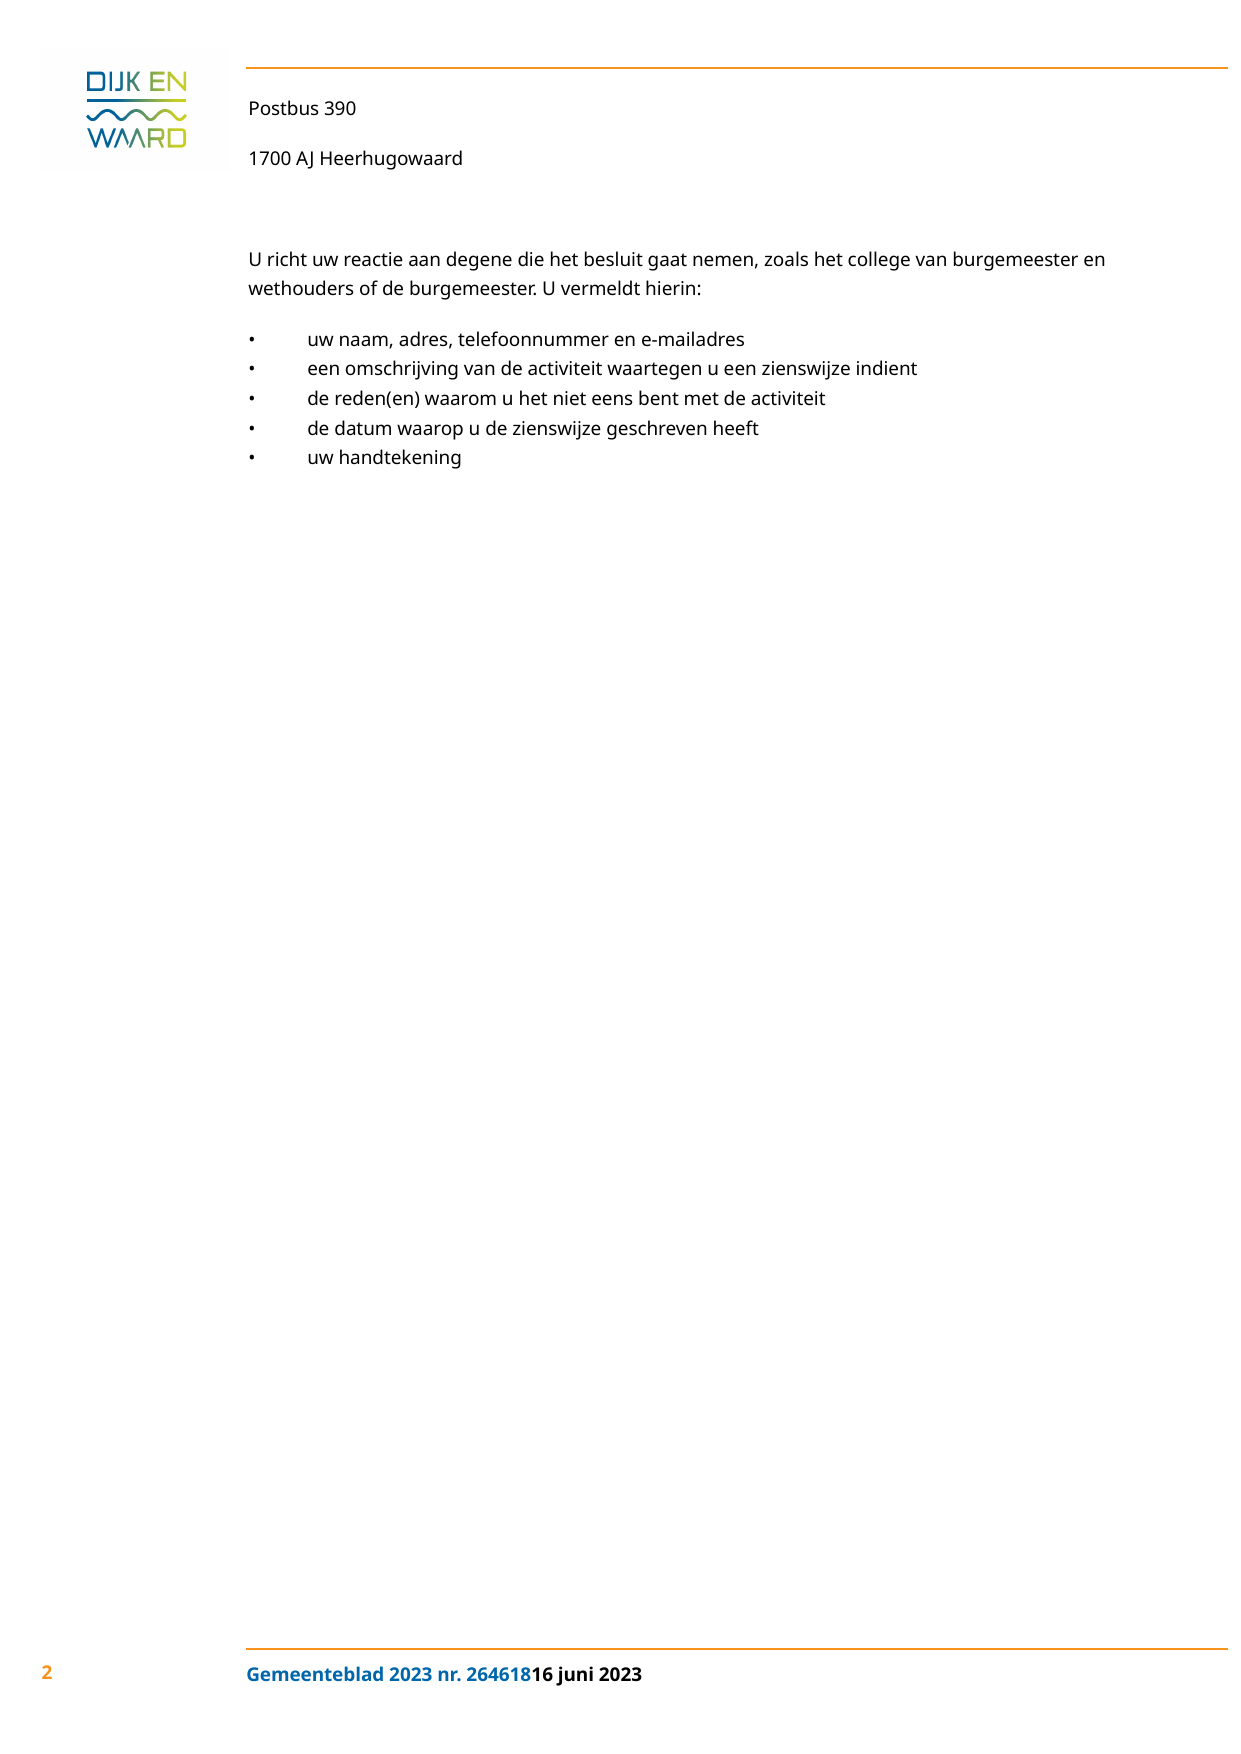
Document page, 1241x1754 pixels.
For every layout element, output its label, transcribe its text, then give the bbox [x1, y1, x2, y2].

list een omschrijving van de activiteit waartegen u een zienswijze indient [248, 356, 1152, 381]
text ﻿ [248, 575, 1152, 604]
text Postbus 390 [248, 95, 1152, 121]
list de datum waarop u de zienswijze geschreven heeft [248, 415, 1152, 441]
picture [41, 47, 231, 172]
text 1700 AJ Heerhugowaard [248, 145, 1152, 171]
list uw naam, adres, telefoonnummer en e-mailadres [248, 326, 1152, 352]
list de reden(en) waarom u het niet eens bent met de activiteit [248, 385, 1152, 411]
text U richt uw reactie aan degene die het besluit gaat nemen, zoals het college van burgemeester en wethouders of de burgemeester. U vermeldt hierin: [248, 246, 1152, 301]
list uw handtekening [248, 444, 1152, 470]
